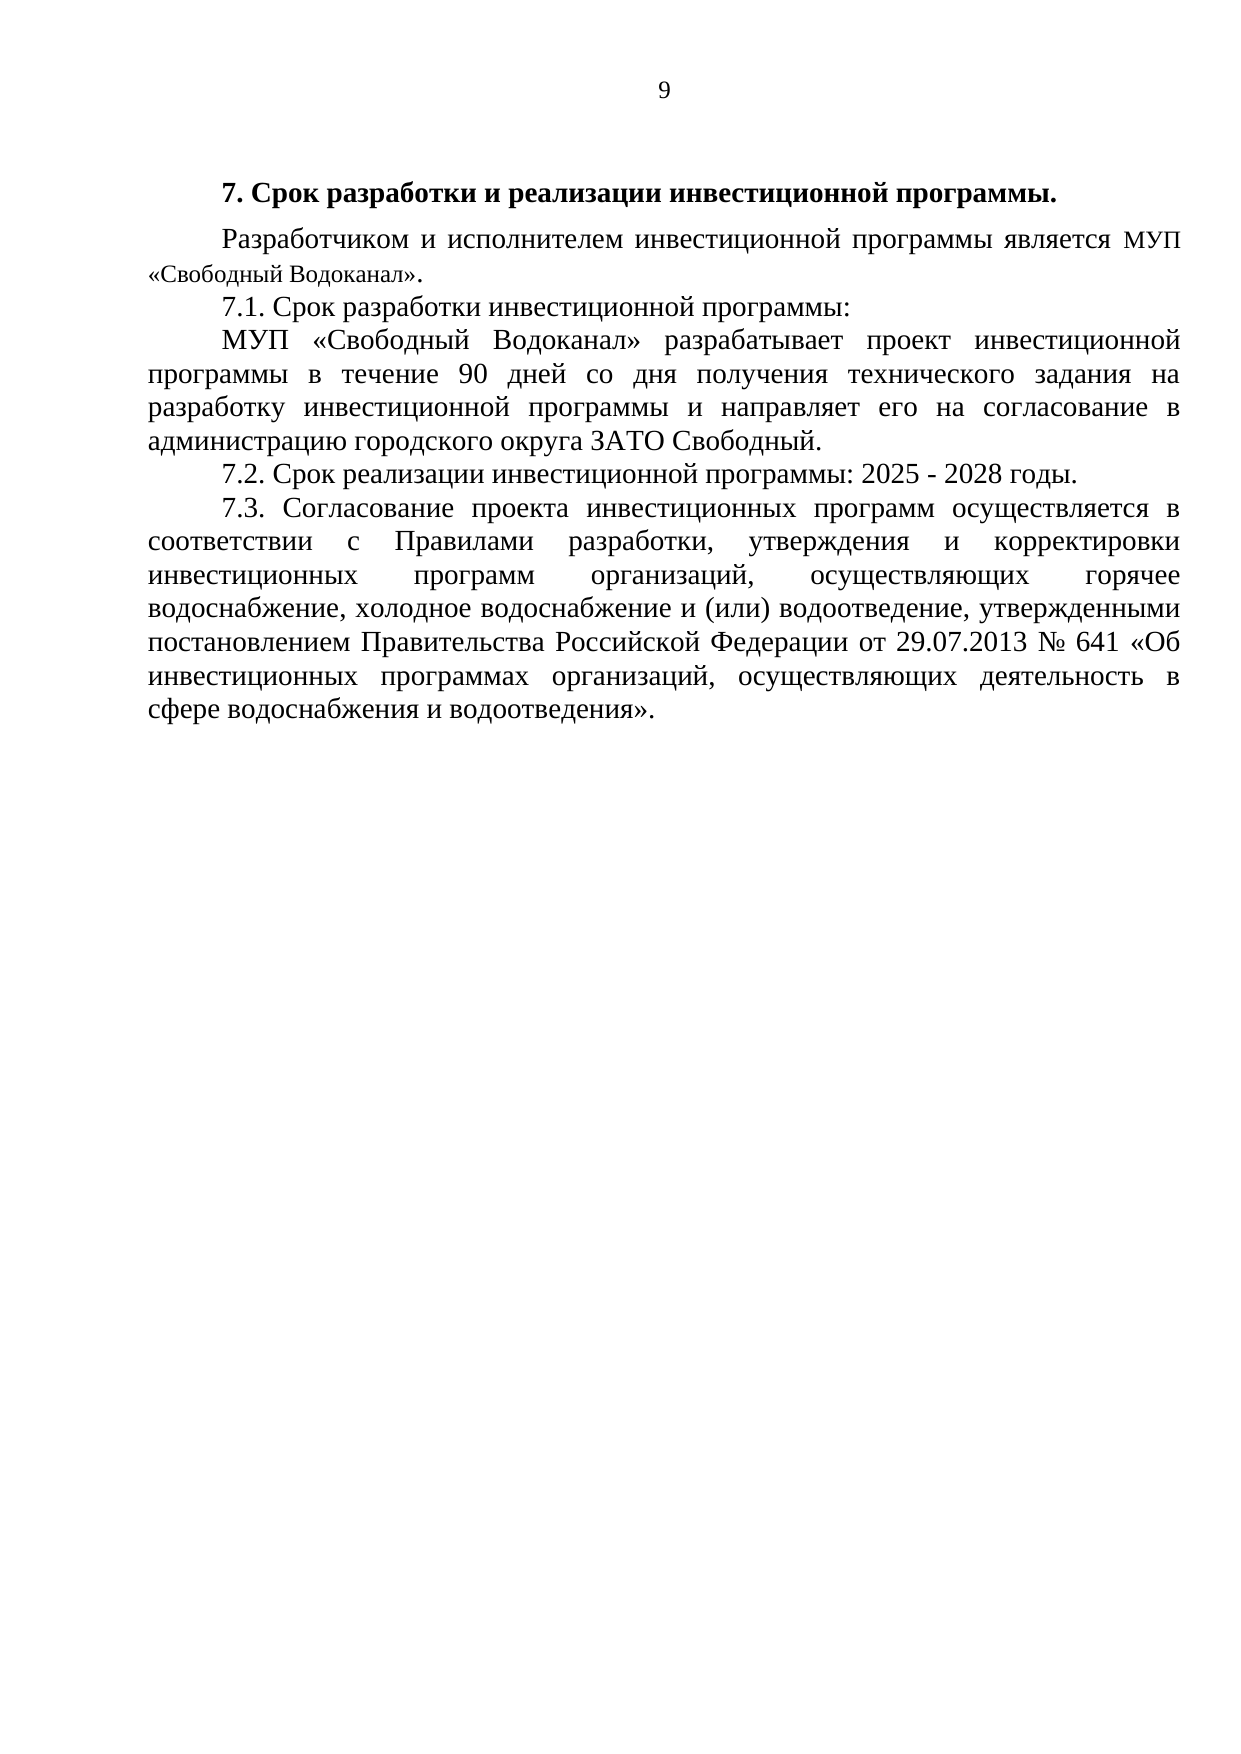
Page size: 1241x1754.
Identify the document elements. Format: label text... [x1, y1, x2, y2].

text 7.1. Срок разработки инвестиционной программы: [148, 289, 1181, 322]
text МУП «Свободный Водоканал» разрабатывает проект инвестиционной программы в течение 90 дней со дня получения технического задания на разработку инвестиционной программы и направляет его на согласование в администрацию городского округа ЗАТО Свободный. [148, 322, 1181, 456]
text 7. Срок разработки и реализации инвестиционной программы. [148, 176, 1181, 209]
text 7.3. Согласование проекта инвестиционных программ осуществляется в соответствии с Правилами разработки, утверждения и корректировки инвестиционных программ организаций, осуществляющих горячее водоснабжение, холодное водоснабжение и (или) водоотведение, утвержденными постановлением Правительства Российской Федерации от 29.07.2013 № 641 «Об инвестиционных программах организаций, осуществляющих деятельность в сфере водоснабжения и водоотведения». [148, 490, 1181, 725]
text Разработчиком и исполнителем инвестиционной программы является МУП «Свободный Водоканал». [148, 222, 1181, 289]
text 7.2. Срок реализации инвестиционной программы: 2025 - 2028 годы. [148, 456, 1181, 490]
